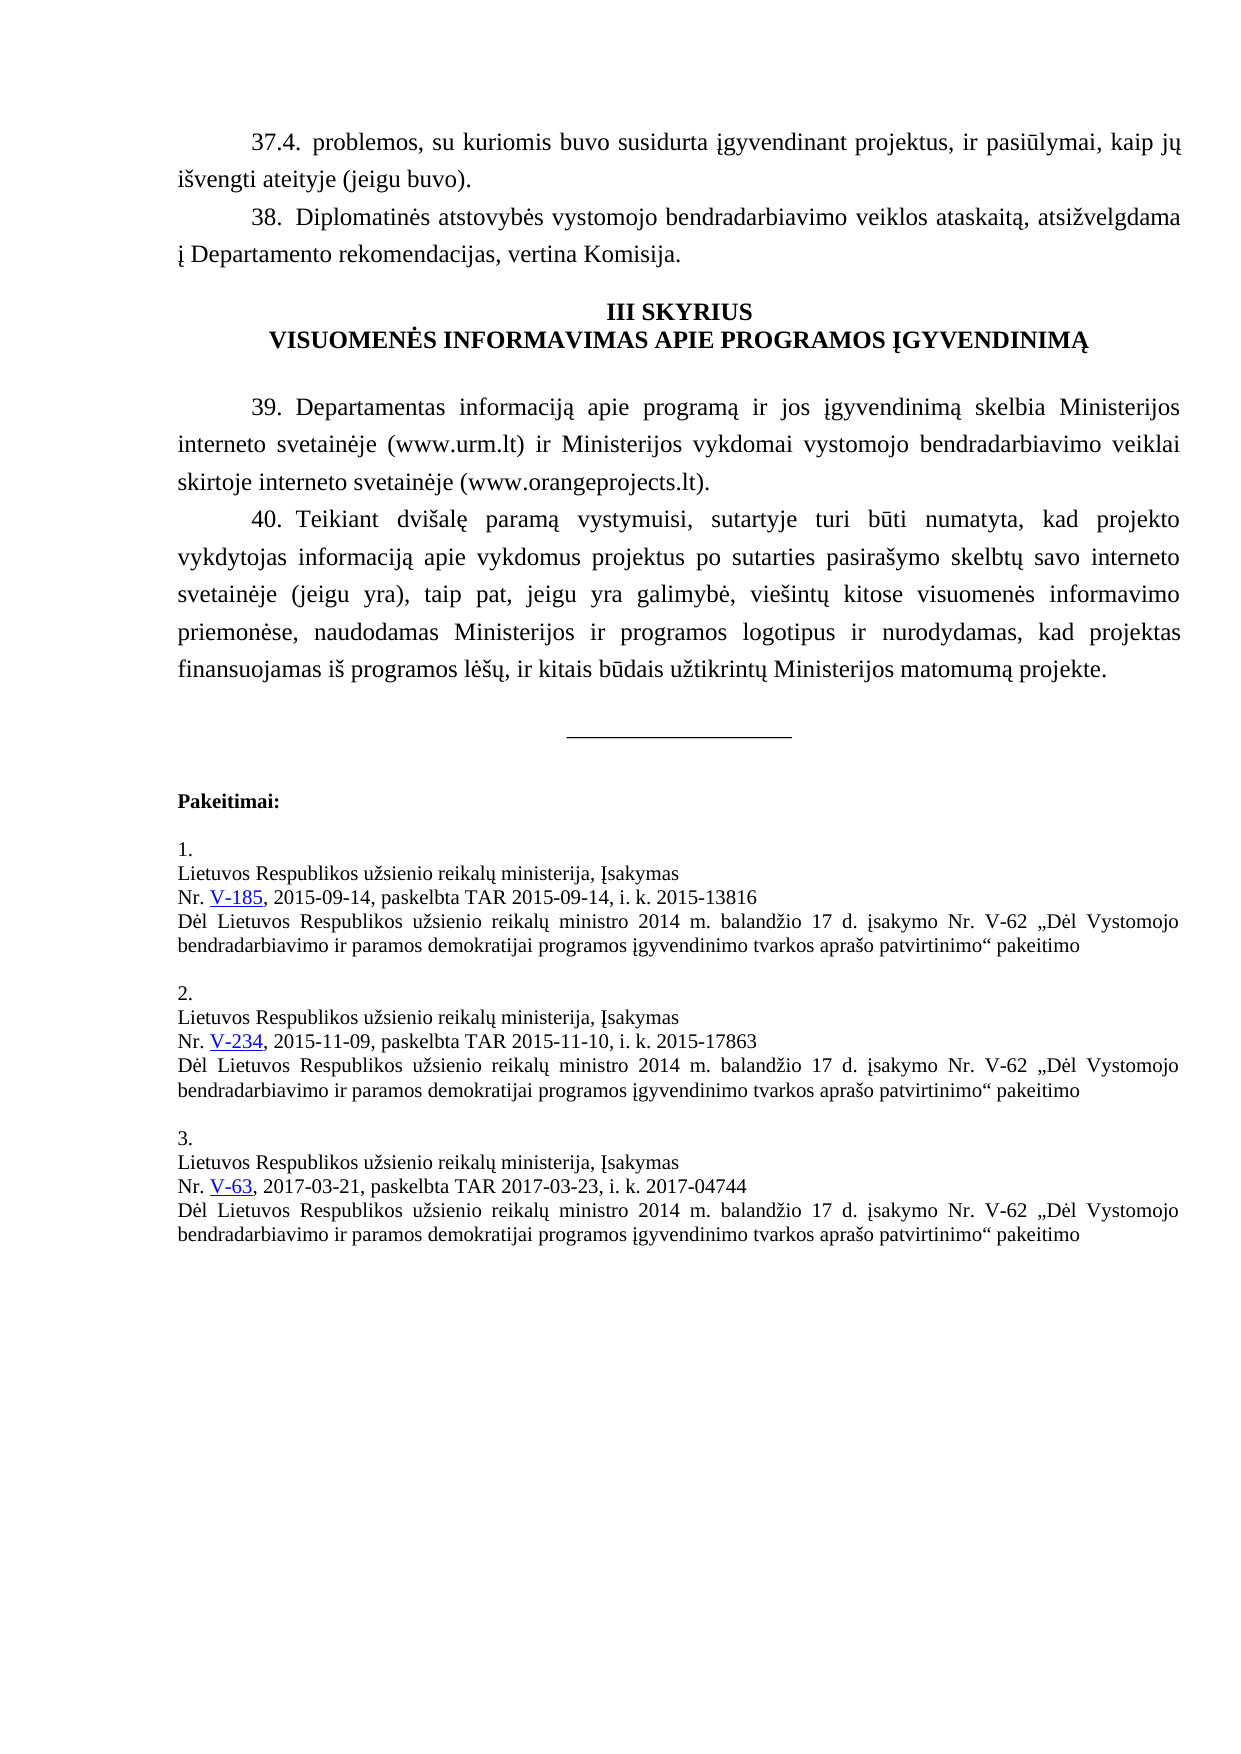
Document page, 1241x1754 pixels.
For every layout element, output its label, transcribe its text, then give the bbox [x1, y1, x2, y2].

text 39. Departamentas informaciją apie programą ir jos įgyvendinimą skelbia Ministerijos interneto svetainėje (www.urm.lt) ir Ministerijos vykdomai vystomojo bendradarbiavimo veiklai skirtoje interneto svetainėje (www.orangeprojects.lt). [177, 383, 1181, 496]
text 2. [177, 981, 1181, 1005]
text Nr. V-185, 2015-09-14, paskelbta TAR 2015-09-14, i. k. 2015-13816 [177, 885, 1181, 909]
text Dėl Lietuvos Respublikos užsienio reikalų ministro 2014 m. balandžio 17 d. įsakymo Nr. V-62 „Dėl Vystomojo bendradarbiavimo ir paramos demokratijai programos įgyvendinimo tvarkos aprašo patvirtinimo“ pakeitimo [177, 1198, 1181, 1246]
text Lietuvos Respublikos užsienio reikalų ministerija, Įsakymas [177, 861, 1181, 885]
text 38. Diplomatinės atstovybės vystomojo bendradarbiavimo veiklos ataskaitą, atsižvelgdama į Departamento rekomendacijas, vertina Komisija. [177, 193, 1181, 268]
text Nr. V-234, 2015-11-09, paskelbta TAR 2015-11-10, i. k. 2015-17863 [177, 1029, 1181, 1053]
text 3. [177, 1126, 1181, 1150]
text 1. [177, 837, 1181, 861]
text VISUOMENĖS INFORMAVIMAS APIE PROGRAMOS ĮGYVENDINIMĄ [177, 326, 1181, 354]
text Nr. V-63, 2017-03-21, paskelbta TAR 2017-03-23, i. k. 2017-04744 [177, 1174, 1181, 1198]
text Dėl Lietuvos Respublikos užsienio reikalų ministro 2014 m. balandžio 17 d. įsakymo Nr. V-62 „Dėl Vystomojo bendradarbiavimo ir paramos demokratijai programos įgyvendinimo tvarkos aprašo patvirtinimo“ pakeitimo [177, 909, 1181, 957]
text Lietuvos Respublikos užsienio reikalų ministerija, Įsakymas [177, 1005, 1181, 1029]
text 40. Teikiant dvišalę paramą vystymuisi, sutartyje turi būti numatyta, kad projekto vykdytojas informaciją apie vykdomus projektus po sutarties pasirašymo skelbtų savo interneto svetainėje (jeigu yra), taip pat, jeigu yra galimybė, viešintų kitose visuomenės informavimo priemonėse, naudodamas Ministerijos ir programos logotipus ir nurodydamas, kad projektas finansuojamas iš programos lėšų, ir kitais būdais užtikrintų Ministerijos matomumą projekte. [177, 496, 1181, 683]
text Pakeitimai: [177, 789, 1181, 813]
text 37.4. problemos, su kuriomis buvo susidurta įgyvendinant projektus, ir pasiūlymai, kaip jų išvengti ateityje (jeigu buvo). [177, 118, 1181, 193]
text Lietuvos Respublikos užsienio reikalų ministerija, Įsakymas [177, 1150, 1181, 1174]
text Dėl Lietuvos Respublikos užsienio reikalų ministro 2014 m. balandžio 17 d. įsakymo Nr. V-62 „Dėl Vystomojo bendradarbiavimo ir paramos demokratijai programos įgyvendinimo tvarkos aprašo patvirtinimo“ pakeitimo [177, 1053, 1181, 1102]
text III SKYRIUS [177, 297, 1181, 326]
text __________________ [177, 712, 1181, 741]
